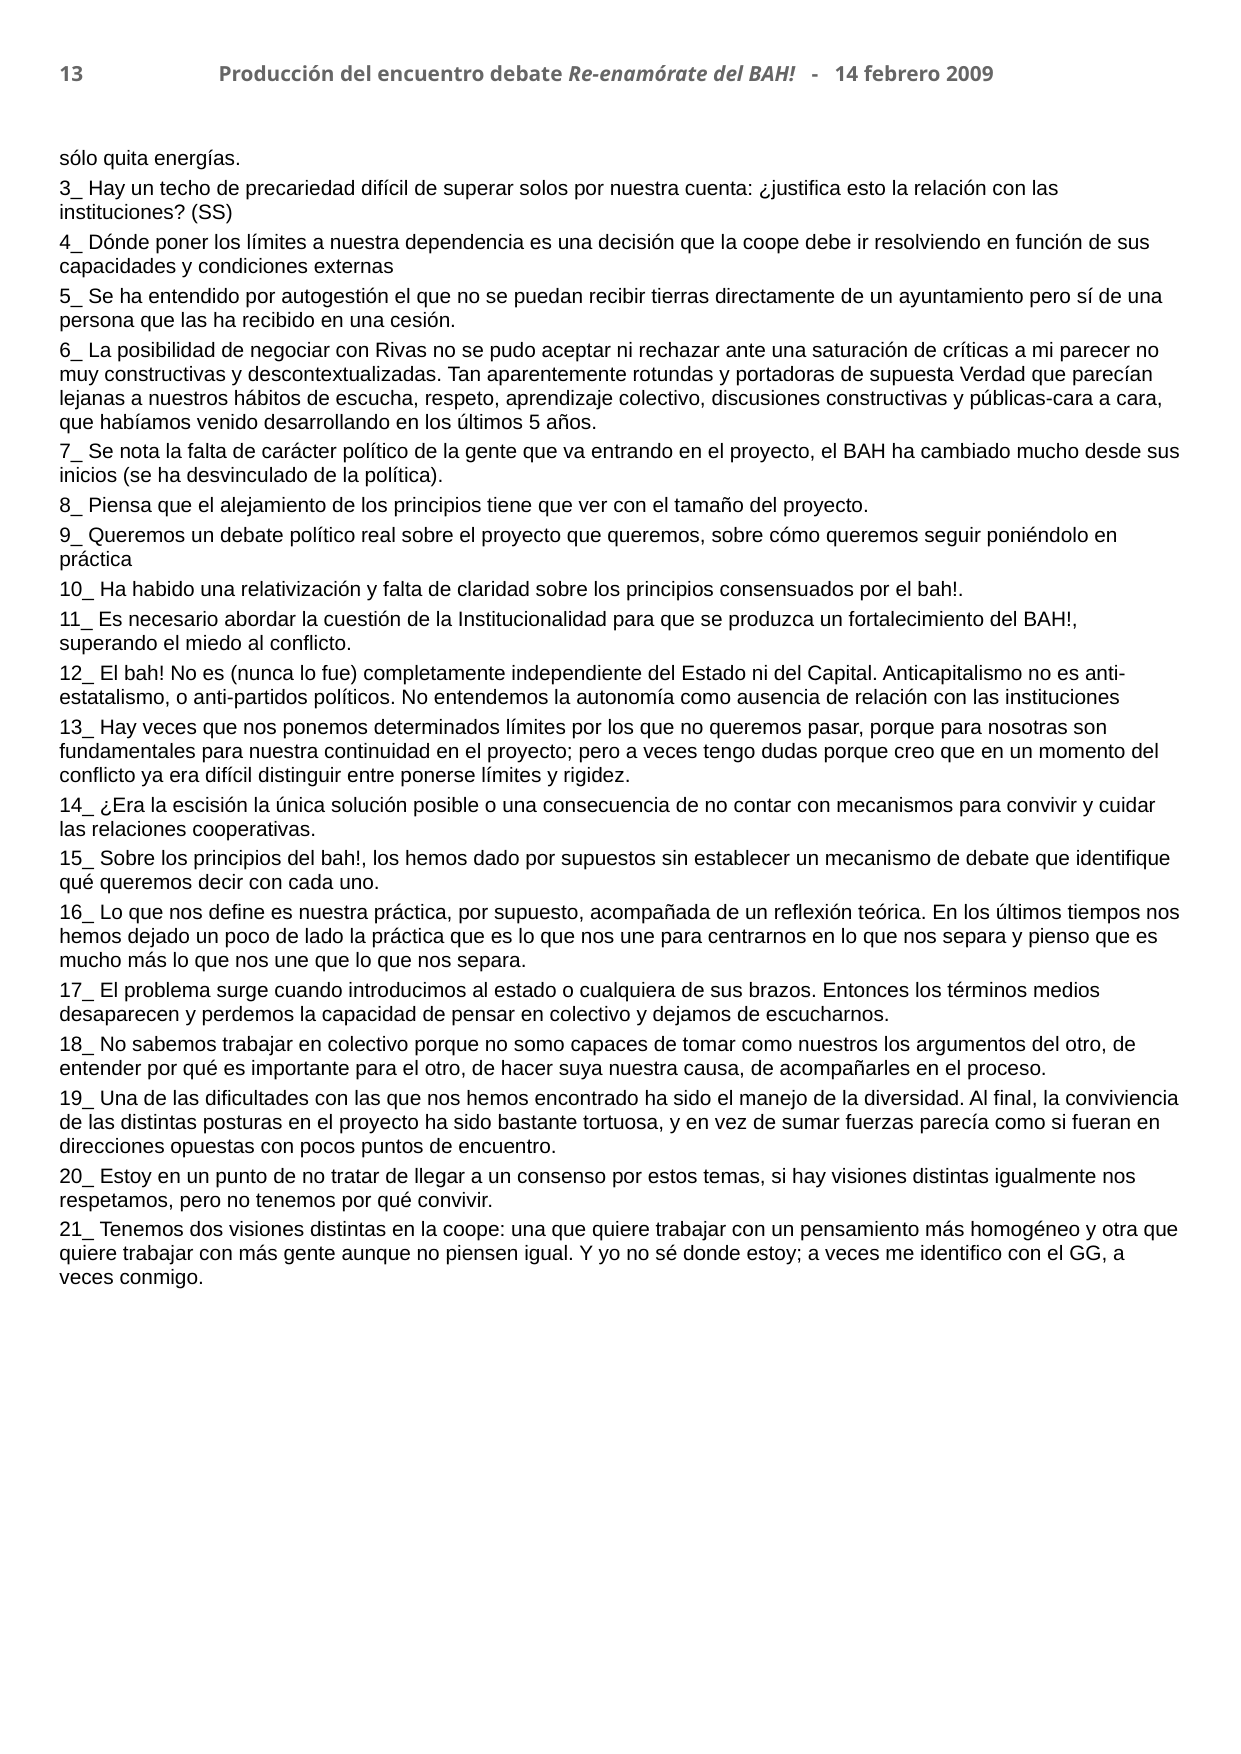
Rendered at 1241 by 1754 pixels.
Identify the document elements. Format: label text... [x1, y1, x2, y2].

text 21_ Tenemos dos visiones distintas en la coope: una que quiere trabajar con un pensamiento más homogéneo y otra que quiere trabajar con más gente aunque no piensen igual. Y yo no sé donde estoy; a veces me identifico con el GG, a veces conmigo. [59, 1217, 1181, 1289]
text 10_ Ha habido una relativización y falta de claridad sobre los principios consensuados por el bah!. [59, 577, 1181, 601]
text 17_ El problema surge cuando introducimos al estado o cualquiera de sus brazos. Entonces los términos medios desaparecen y perdemos la capacidad de pensar en colectivo y dejamos de escucharnos. [59, 978, 1181, 1026]
text 8_ Piensa que el alejamiento de los principios tiene que ver con el tamaño del proyecto. [59, 493, 1181, 517]
text 18_ No sabemos trabajar en colectivo porque no somo capaces de tomar como nuestros los argumentos del otro, de entender por qué es importante para el otro, de hacer suya nuestra causa, de acompañarles en el proceso. [59, 1032, 1181, 1080]
text 11_ Es necesario abordar la cuestión de la Institucionalidad para que se produzca un fortalecimiento del BAH!, superando el miedo al conflicto. [59, 607, 1181, 655]
text 15_ Sobre los principios del bah!, los hemos dado por supuestos sin establecer un mecanismo de debate que identifique qué queremos decir con cada uno. [59, 846, 1181, 894]
text 5_ Se ha entendido por autogestión el que no se puedan recibir tierras directamente de un ayuntamiento pero sí de una persona que las ha recibido en una cesión. [59, 284, 1181, 332]
text 7_ Se nota la falta de carácter político de la gente que va entrando en el proyecto, el BAH ha cambiado mucho desde sus inicios (se ha desvinculado de la política). [59, 439, 1181, 487]
text 14_ ¿Era la escisión la única solución posible o una consecuencia de no contar con mecanismos para convivir y cuidar las relaciones cooperativas. [59, 792, 1181, 840]
text 12_ El bah! No es (nunca lo fue) completamente independiente del Estado ni del Capital. Anticapitalismo no es anti-estatalismo, o anti-partidos políticos. No entendemos la autonomía como ausencia de relación con las instituciones [59, 661, 1181, 709]
text 4_ Dónde poner los límites a nuestra dependencia es una decisión que la coope debe ir resolviendo en función de sus capacidades y condiciones externas [59, 230, 1181, 278]
text 20_ Estoy en un punto de no tratar de llegar a un consenso por estos temas, si hay visiones distintas igualmente nos respetamos, pero no tenemos por qué convivir. [59, 1163, 1181, 1211]
text 3_ Hay un techo de precariedad difícil de superar solos por nuestra cuenta: ¿justifica esto la relación con las instituciones? (SS) [59, 176, 1181, 224]
text 6_ La posibilidad de negociar con Rivas no se pudo aceptar ni rechazar ante una saturación de críticas a mi parecer no muy constructivas y descontextualizadas. Tan aparentemente rotundas y portadoras de supuesta Verdad que parecían lejanas a nuestros hábitos de escucha, respeto, aprendizaje colectivo, discusiones constructivas y públicas-cara a cara, que habíamos venido desarrollando en los últimos 5 años. [59, 338, 1181, 433]
text sólo quita energías. [59, 146, 1181, 170]
text 16_ Lo que nos define es nuestra práctica, por supuesto, acompañada de un reflexión teórica. En los últimos tiempos nos hemos dejado un poco de lado la práctica que es lo que nos une para centrarnos en lo que nos separa y pienso que es mucho más lo que nos une que lo que nos separa. [59, 900, 1181, 972]
text 13_ Hay veces que nos ponemos determinados límites por los que no queremos pasar, porque para nosotras son fundamentales para nuestra continuidad en el proyecto; pero a veces tengo dudas porque creo que en un momento del conflicto ya era difícil distinguir entre ponerse límites y rigidez. [59, 714, 1181, 786]
text 19_ Una de las dificultades con las que nos hemos encontrado ha sido el manejo de la diversidad. Al final, la conviviencia de las distintas posturas en el proyecto ha sido bastante tortuosa, y en vez de sumar fuerzas parecía como si fueran en direcciones opuestas con pocos puntos de encuentro. [59, 1086, 1181, 1157]
text 9_ Queremos un debate político real sobre el proyecto que queremos, sobre cómo queremos seguir poniéndolo en práctica [59, 523, 1181, 571]
